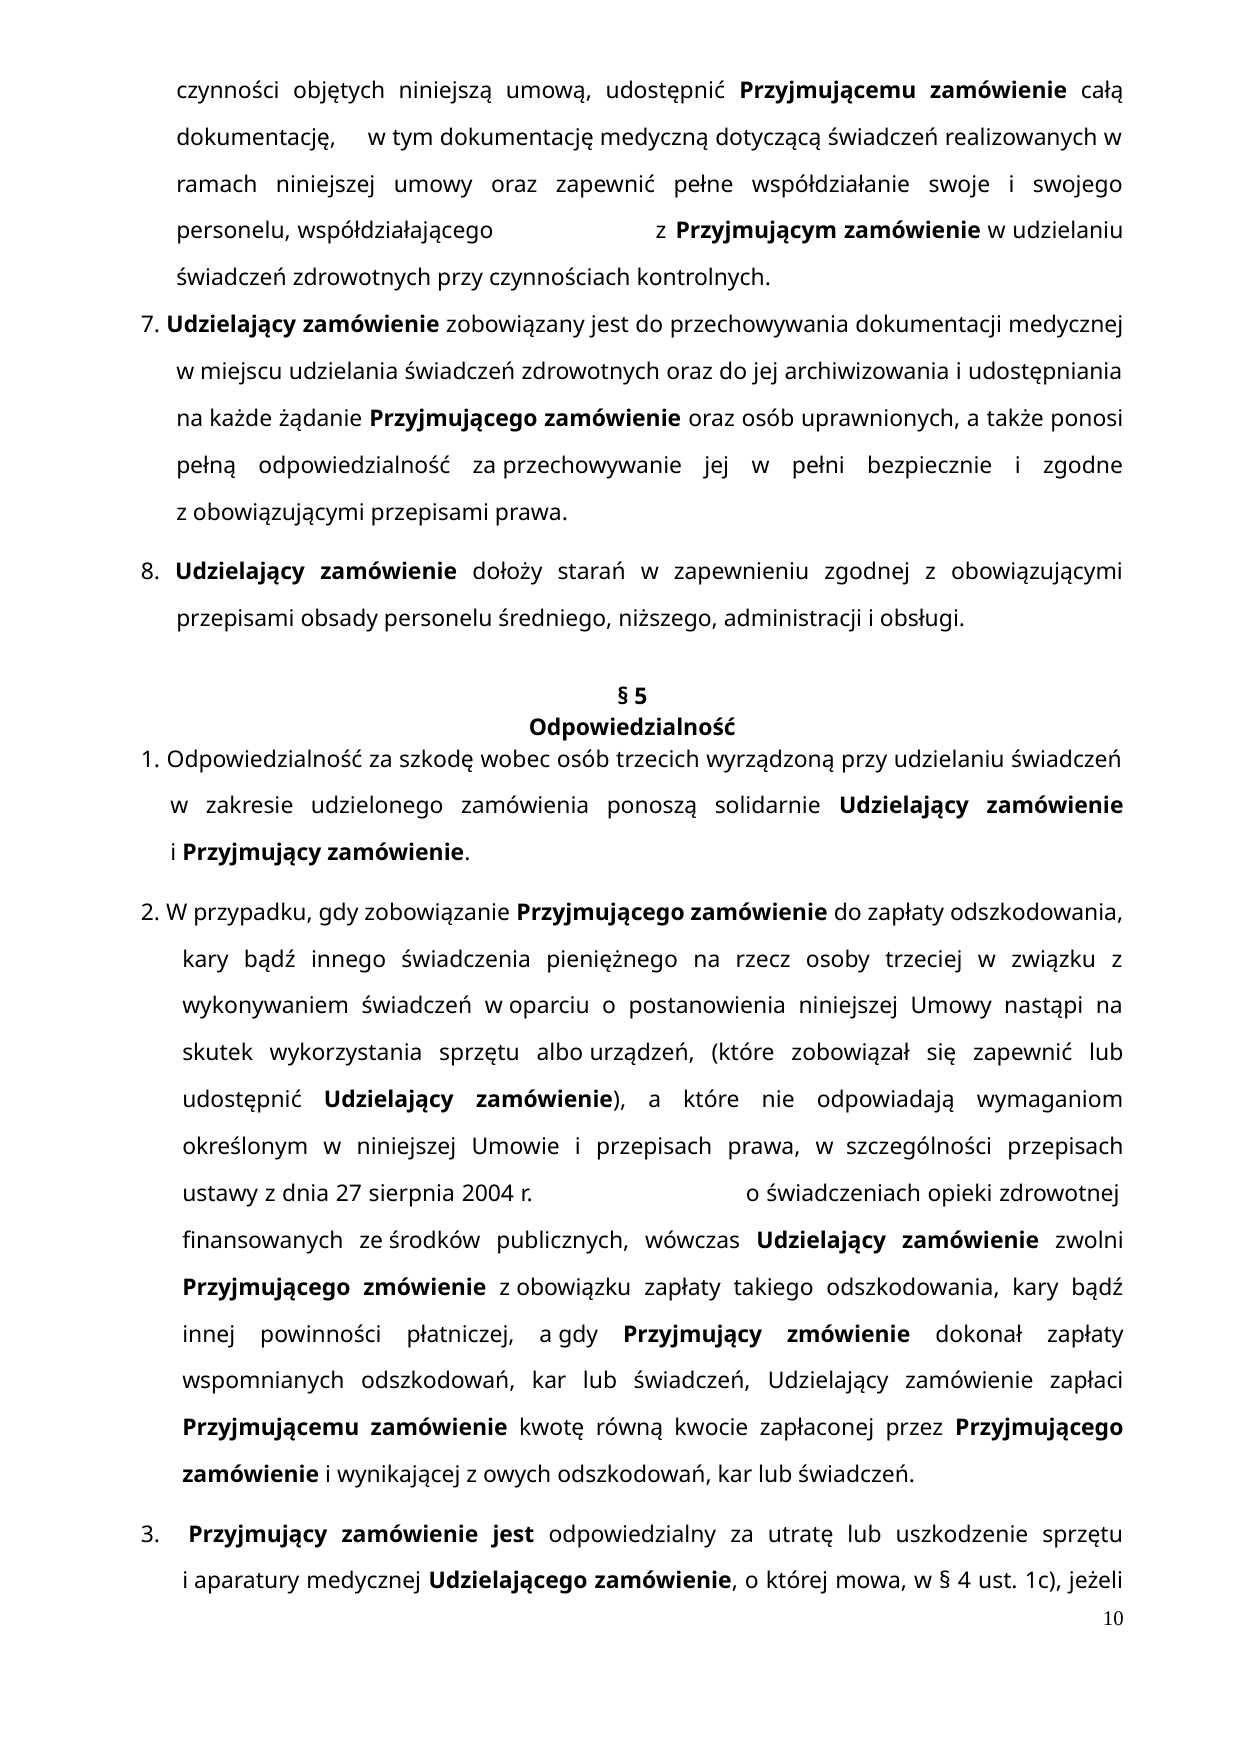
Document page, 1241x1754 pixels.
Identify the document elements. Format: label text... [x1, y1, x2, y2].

text § 5 [141, 680, 1123, 711]
text Odpowiedzialność [141, 711, 1123, 742]
text 7. Udzielający zamówienie zobowiązany jest do przechowywania dokumentacji medycznej w miejscu udzielania świadczeń zdrowotnych oraz do jej archiwizowania i udostępniania na każde żądanie Przyjmującego zamówienie oraz osób uprawnionych, a także ponosi pełną odpowiedzialność za przechowywanie jej w pełni bezpiecznie i zgodne z obowiązującymi przepisami prawa. [141, 308, 1123, 527]
text czynności objętych niniejszą umową, udostępnić Przyjmującemu zamówienie całą dokumentację, w tym dokumentację medyczną dotyczącą świadczeń realizowanych w ramach niniejszej umowy oraz zapewnić pełne współdziałanie swoje i swojego personelu, współdziałającego z Przyjmującym zamówienie w udzielaniu świadczeń zdrowotnych przy czynnościach kontrolnych. [141, 74, 1123, 292]
text 1. Odpowiedzialność za szkodę wobec osób trzecich wyrządzoną przy udzielaniu świadczeń w zakresie udzielonego zamówienia ponoszą solidarnie Udzielający zamówienie i Przyjmujący zamówienie. [141, 742, 1123, 867]
text 3. Przyjmujący zamówienie jest odpowiedzialny za utratę lub uszkodzenie sprzętu i aparatury medycznej Udzielającego zamówienie, o której mowa, w § 4 ust. 1c), jeżeli [141, 1517, 1123, 1596]
list 2. W przypadku, gdy zobowiązanie Przyjmującego zamówienie do zapłaty odszkodowania, kary bądź innego świadczenia pieniężnego na rzecz osoby trzeciej w związku z wykonywaniem świadczeń w oparciu o postanowienia niniejszej Umowy nastąpi na skutek wykorzystania sprzętu albo urządzeń, (które zobowiązał się zapewnić lub udostępnić Udzielający zamówienie), a które nie odpowiadają wymaganiom określonym w niniejszej Umowie i przepisach prawa, w szczególności przepisach ustawy z dnia 27 sierpnia 2004 r. o świadczeniach opieki zdrowotnej finansowanych ze środków publicznych, wówczas Udzielający zamówienie zwolni Przyjmującego zmówienie z obowiązku zapłaty takiego odszkodowania, kary bądź innej powinności płatniczej, a gdy Przyjmujący zmówienie dokonał zapłaty wspomnianych odszkodowań, kar lub świadczeń, Udzielający zamówienie zapłaci Przyjmującemu zamówienie kwotę równą kwocie zapłaconej przez Przyjmującego zamówienie i wynikającej z owych odszkodowań, kar lub świadczeń. [141, 896, 1123, 1489]
list 8. Udzielający zamówienie dołoży starań w zapewnieniu zgodnej z obowiązującymi przepisami obsady personelu średniego, niższego, administracji i obsługi. [141, 555, 1123, 633]
